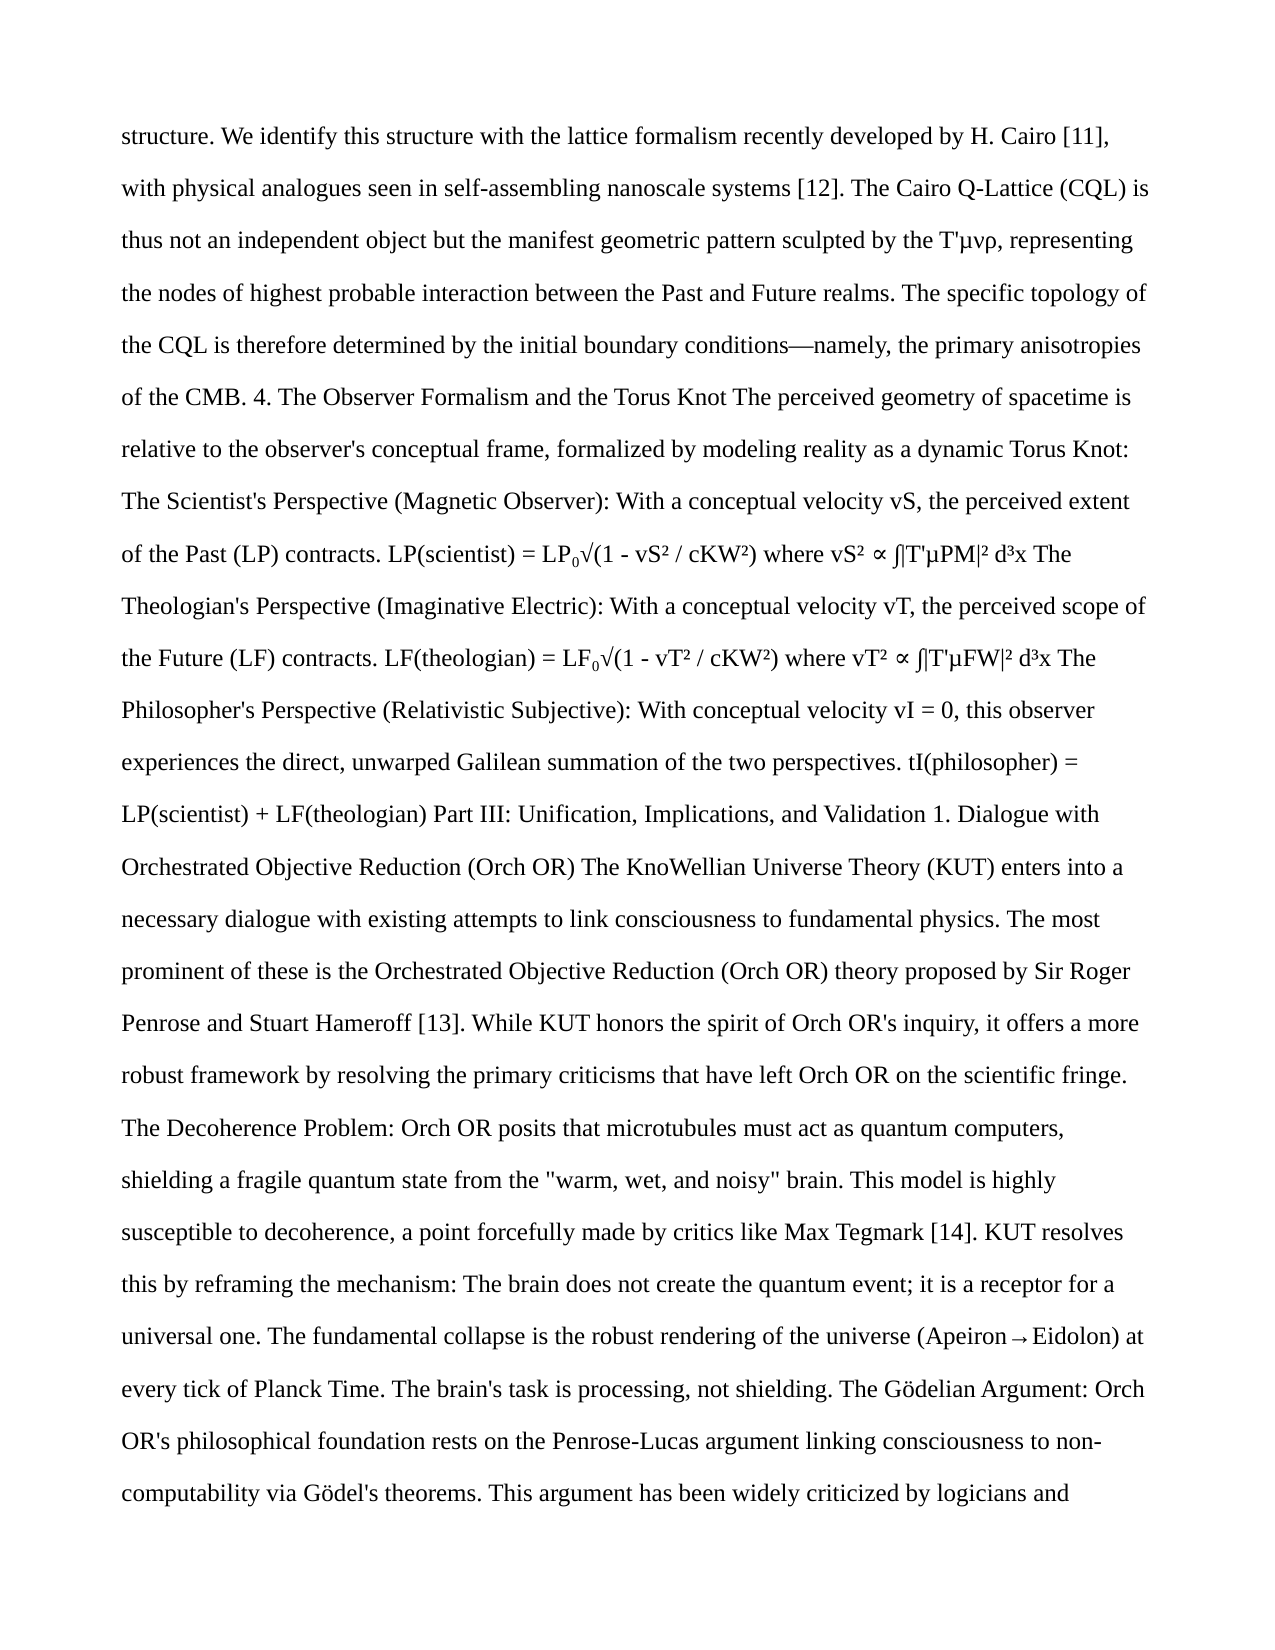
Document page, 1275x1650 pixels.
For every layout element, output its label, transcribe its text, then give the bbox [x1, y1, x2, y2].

text structure. We identify this structure with the lattice formalism recently developed by H. Cairo [11], with physical analogues seen in self-assembling nanoscale systems [12]. The Cairo Q-Lattice (CQL) is thus not an independent object but the manifest geometric pattern sculpted by the T'µνρ, representing [118, 118, 1157, 275]
text the nodes of highest probable interaction between the Past and Future realms. The specific topology of [119, 276, 1156, 309]
text the CQL is therefore determined by the initial boundary conditions—namely, the primary anisotropies of the CMB. 4. The Observer Formalism and the Torus Knot The perceived geometry of spacetime is relative to the observer's conceptual frame, formalized by modeling reality as a dynamic Torus Knot: The Scientist's Perspective (Magnetic Observer): With a conceptual velocity vS, the perceived extent of the Past (LP) contracts. LP(scientist) = LP₀√(1 - vS² / cKW²) where vS² ∝ ∫|T'µPM|² d³x The Theologian's Perspective (Imaginative Electric): With a conceptual velocity vT, the perceived scope of the Future (LF) contracts. LF(theologian) = LF₀√(1 - vT² / cKW²) where vT² ∝ ∫|T'µFW|² d³x The Philosopher's Perspective (Relativistic Subjective): With conceptual velocity vI = 0, this observer experiences the direct, unwarped Galilean summation of the two perspectives. tI(philosopher) = LP(scientist) + LF(theologian) Part III: Unification, Implications, and Validation 1. Dialogue with Orchestrated Objective Reduction (Orch OR) The KnoWellian Universe Theory (KUT) enters into a necessary dialogue with existing attempts to link consciousness to fundamental physics. The most prominent of these is the Orchestrated Objective Reduction (Orch OR) theory proposed by Sir Roger Penrose and Stuart Hameroff [13]. While KUT honors the spirit of Orch OR's inquiry, it offers a more robust framework by resolving the primary criticisms that have left Orch OR on the scientific fringe. The Decoherence Problem: Orch OR posits that microtubules must act as quantum computers, shielding a fragile quantum state from the "warm, wet, and noisy" brain. This model is highly susceptible to decoherence, a point forcefully made by critics like Max Tegmark [14]. KUT resolves this by reframing the mechanism: The brain does not create the quantum event; it is a receptor for a universal one. The fundamental collapse is the robust rendering of the universe (Apeiron→Eidolon) at every tick of Planck Time. The brain's task is processing, not shielding. The Gödelian Argument: Orch OR's philosophical foundation rests on the Penrose-Lucas argument linking consciousness to non-computability via Gödel's theorems. This argument has been widely criticized by logicians and [118, 310, 1157, 1510]
